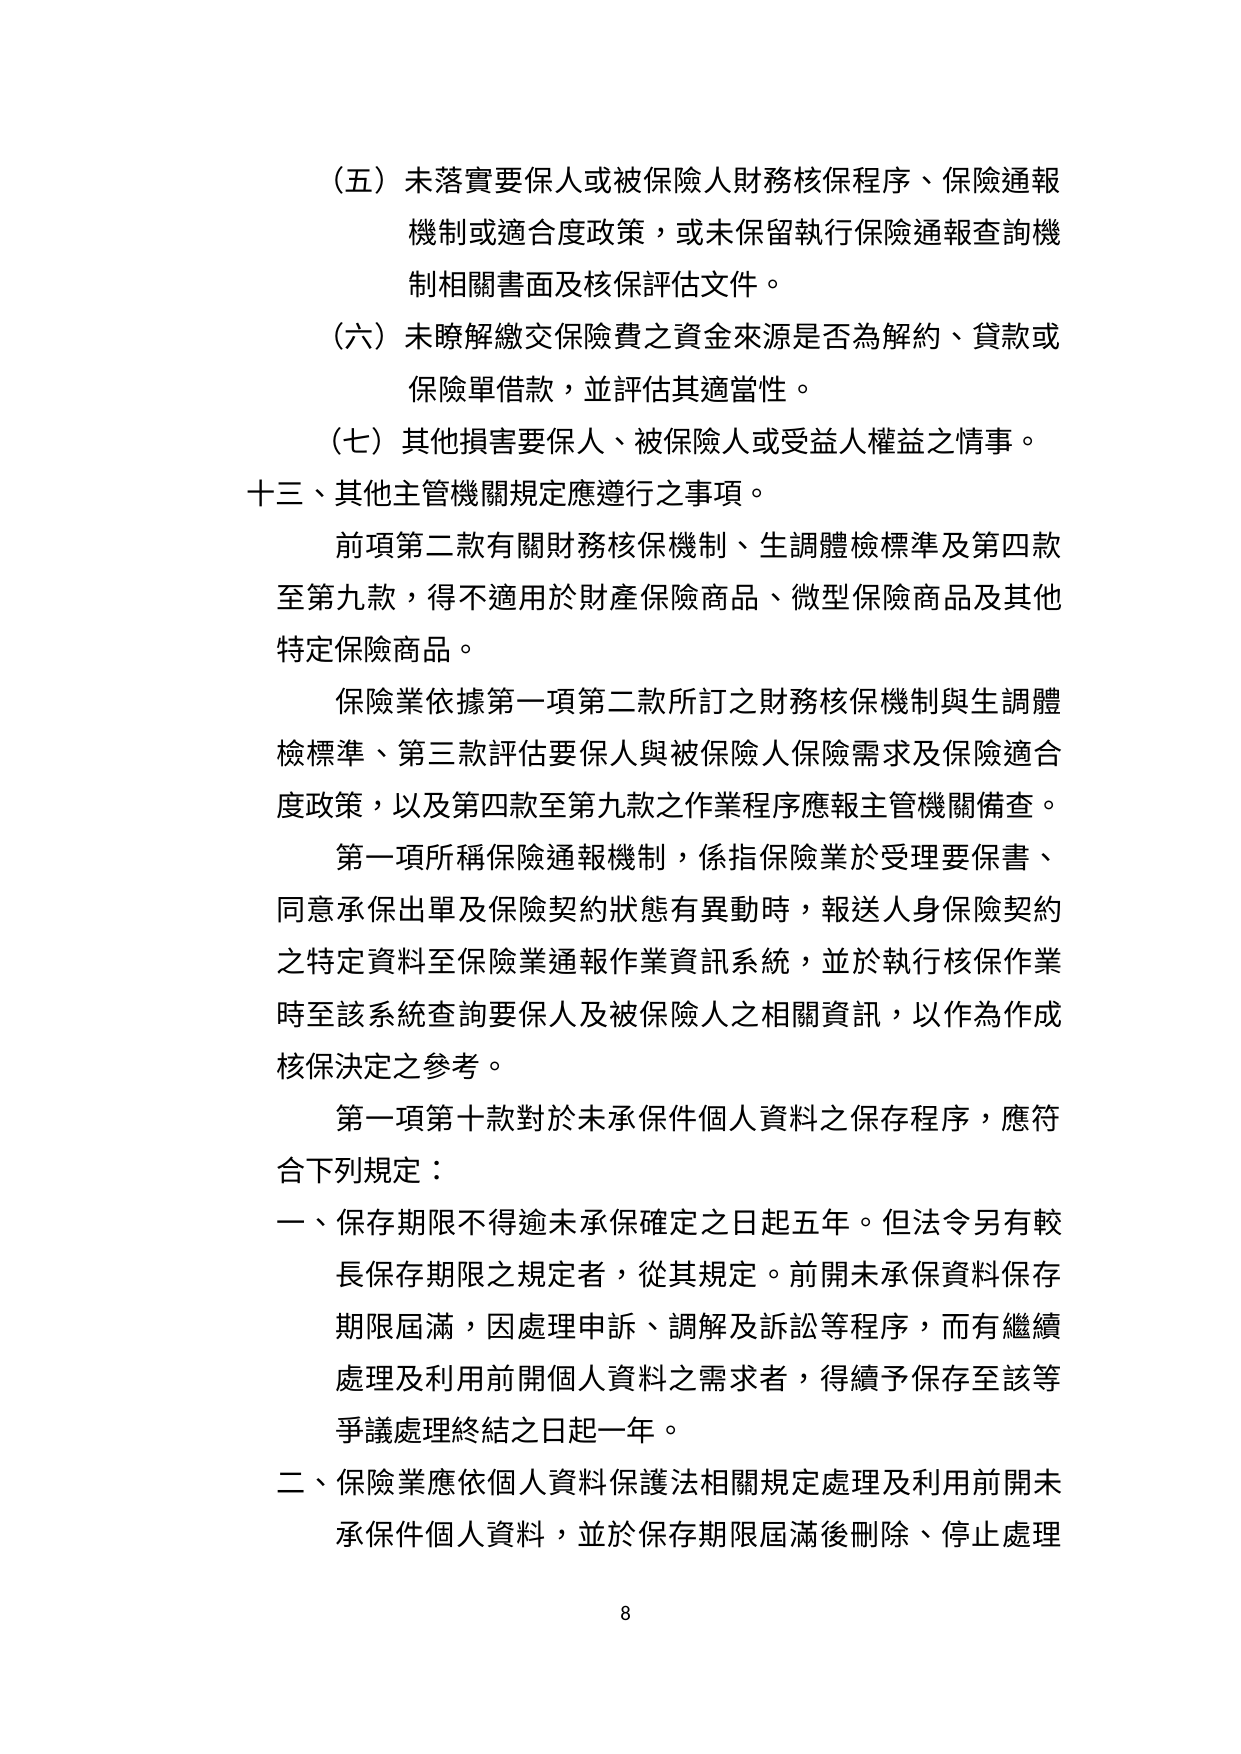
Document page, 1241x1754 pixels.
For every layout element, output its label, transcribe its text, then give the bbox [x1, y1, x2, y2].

text （六）未瞭解繳交保險費之資金來源是否為解約、貸款或保險單借款，並評估其適當性。 [306, 306, 1063, 410]
text （七）其他損害要保人、被保險人或受益人權益之情事。 [306, 410, 1063, 462]
text 一、保存期限不得逾未承保確定之日起五年。但法令另有較長保存期限之規定者，從其規定。前開未承保資料保存期限屆滿，因處理申訴、調解及訴訟等程序，而有繼續處理及利用前開個人資料之需求者，得續予保存至該等爭議處理終結之日起一年。 [276, 1192, 1063, 1452]
text 第一項第十款對於未承保件個人資料之保存程序，應符合下列規定： [276, 1087, 1063, 1192]
text 保險業依據第一項第二款所訂之財務核保機制與生調體檢標準、第三款評估要保人與被保險人保險需求及保險適合度政策，以及第四款至第九款之作業程序應報主管機關備查。 [276, 671, 1063, 827]
text 二、保險業應依個人資料保護法相關規定處理及利用前開未承保件個人資料，並於保存期限屆滿後刪除、停止處理 [276, 1452, 1063, 1556]
text （五）未落實要保人或被保險人財務核保程序、保險通報機制或適合度政策，或未保留執行保險通報查詢機制相關書面及核保評估文件。 [306, 150, 1063, 306]
text 前項第二款有關財務核保機制、生調體檢標準及第四款至第九款，得不適用於財產保險商品、微型保險商品及其他特定保險商品。 [276, 514, 1063, 671]
text 十三、其他主管機關規定應遵行之事項。 [187, 462, 1063, 514]
text 第一項所稱保險通報機制，係指保險業於受理要保書、同意承保出單及保險契約狀態有異動時，報送人身保險契約之特定資料至保險業通報作業資訊系統，並於執行核保作業時至該系統查詢要保人及被保險人之相關資訊，以作為作成核保決定之參考。 [276, 827, 1063, 1087]
